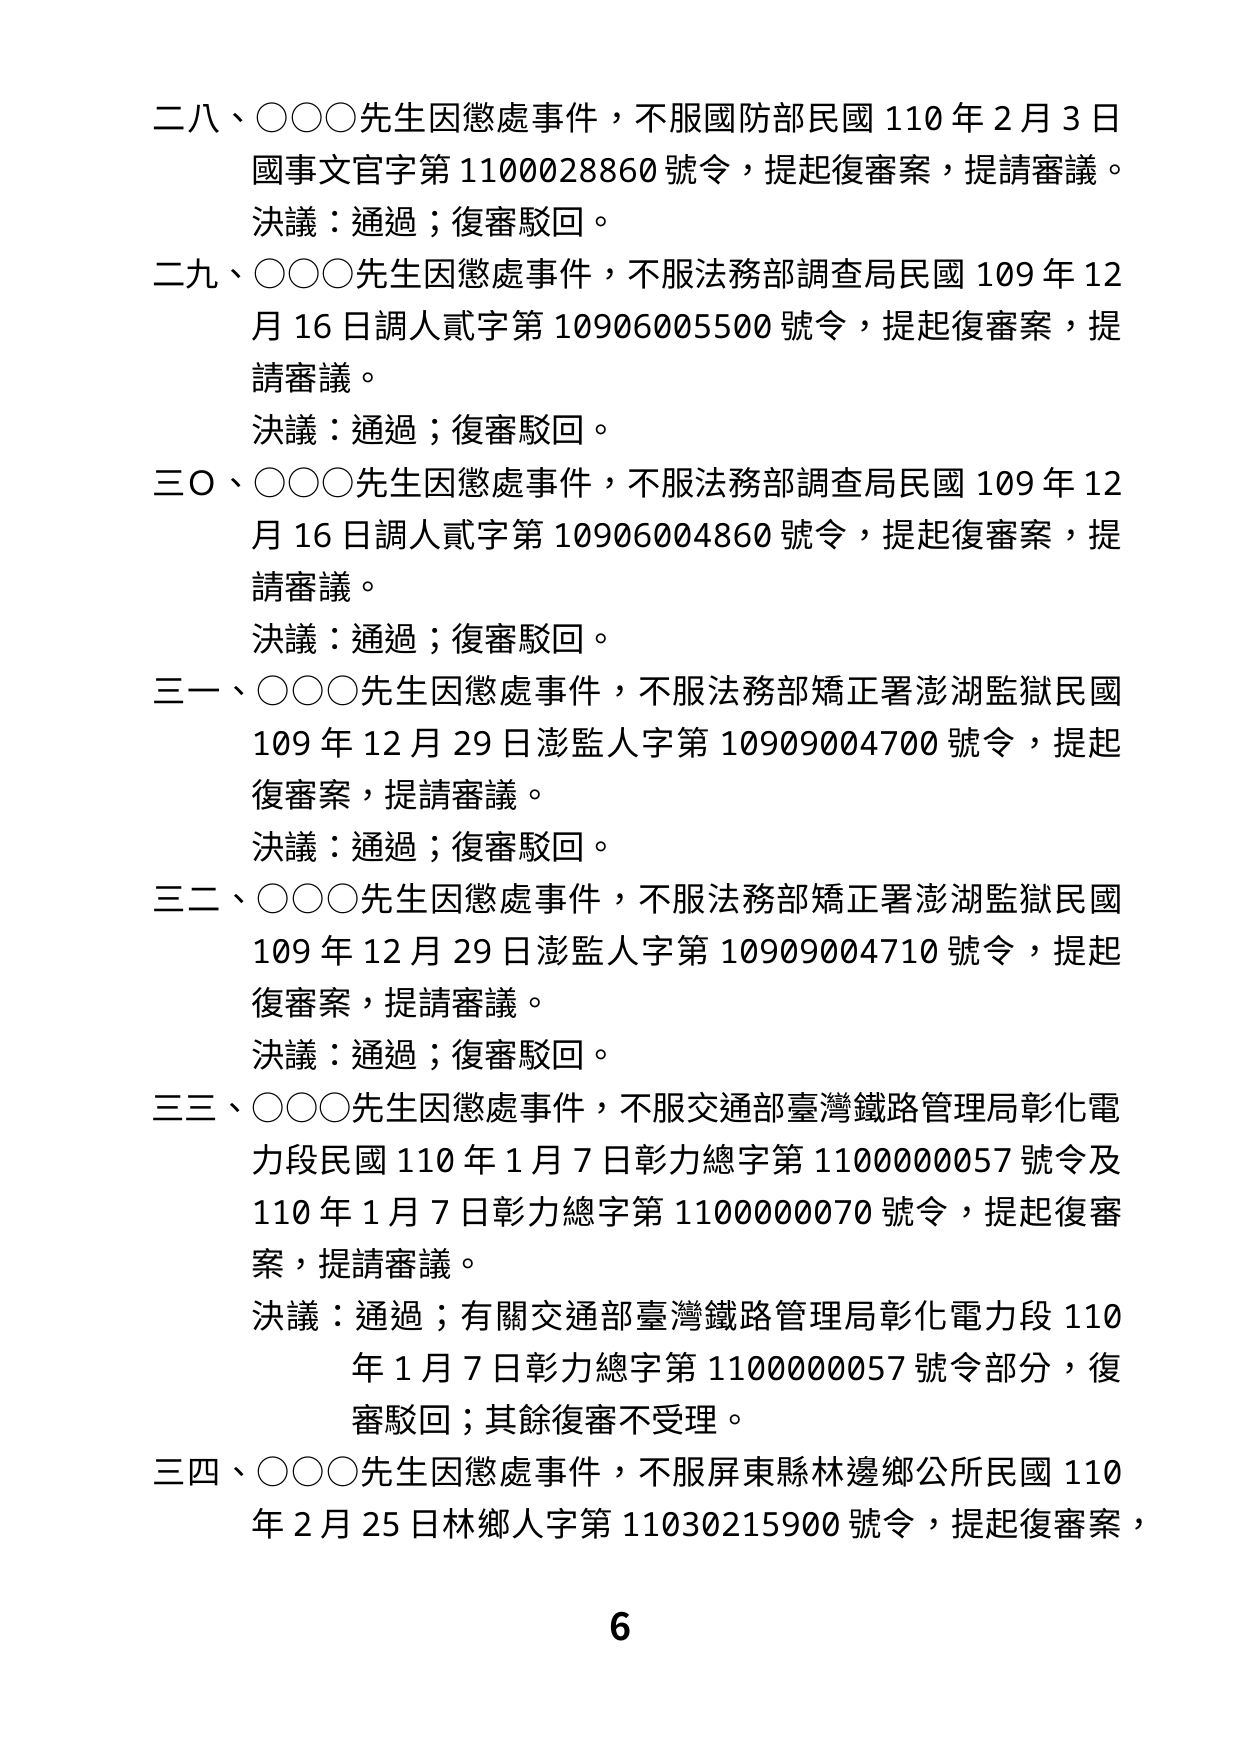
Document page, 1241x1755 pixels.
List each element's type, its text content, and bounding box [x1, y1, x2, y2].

text 三三、○○○先生因懲處事件，不服交通部臺灣鐵路管理局彰化電力段民國110年1月7日彰力總字第1100000057號令及110年1月7日彰力總字第1100000070號令，提起復審案，提請審議。 [118, 1078, 1122, 1287]
text 決議：通過；復審駁回。 [251, 193, 1122, 245]
text 三一、○○○先生因懲處事件，不服法務部矯正署澎湖監獄民國109年12月29日澎監人字第10909004700號令，提起復審案，提請審議。 [118, 662, 1122, 818]
text 三四、○○○先生因懲處事件，不服屏東縣林邊鄉公所民國110年2月25日林鄉人字第11030215900號令，提起復審案，提請審議。 [118, 1443, 1122, 1547]
text 決議：通過；復審駁回。 [251, 818, 1122, 870]
text 二八、○○○先生因懲處事件，不服國防部民國110年2月3日國事文官字第1100028860號令，提起復審案，提請審議。 [118, 89, 1122, 193]
text 決議：通過；復審駁回。 [251, 609, 1122, 662]
text 決議：通過；復審駁回。 [251, 401, 1122, 453]
text 決議：通過；復審駁回。 [251, 1026, 1122, 1078]
text 三Ｏ、○○○先生因懲處事件，不服法務部調查局民國109年12月16日調人貳字第10906004860號令，提起復審案，提請審議。 [118, 453, 1122, 609]
text 決議：通過；有關交通部臺灣鐵路管理局彰化電力段110年1月7日彰力總字第1100000057號令部分，復審駁回；其餘復審不受理。 [251, 1287, 1122, 1443]
text 三二、○○○先生因懲處事件，不服法務部矯正署澎湖監獄民國109年12月29日澎監人字第10909004710號令，提起復審案，提請審議。 [118, 870, 1122, 1026]
text 二九、○○○先生因懲處事件，不服法務部調查局民國109年12月16日調人貳字第10906005500號令，提起復審案，提請審議。 [118, 245, 1122, 401]
